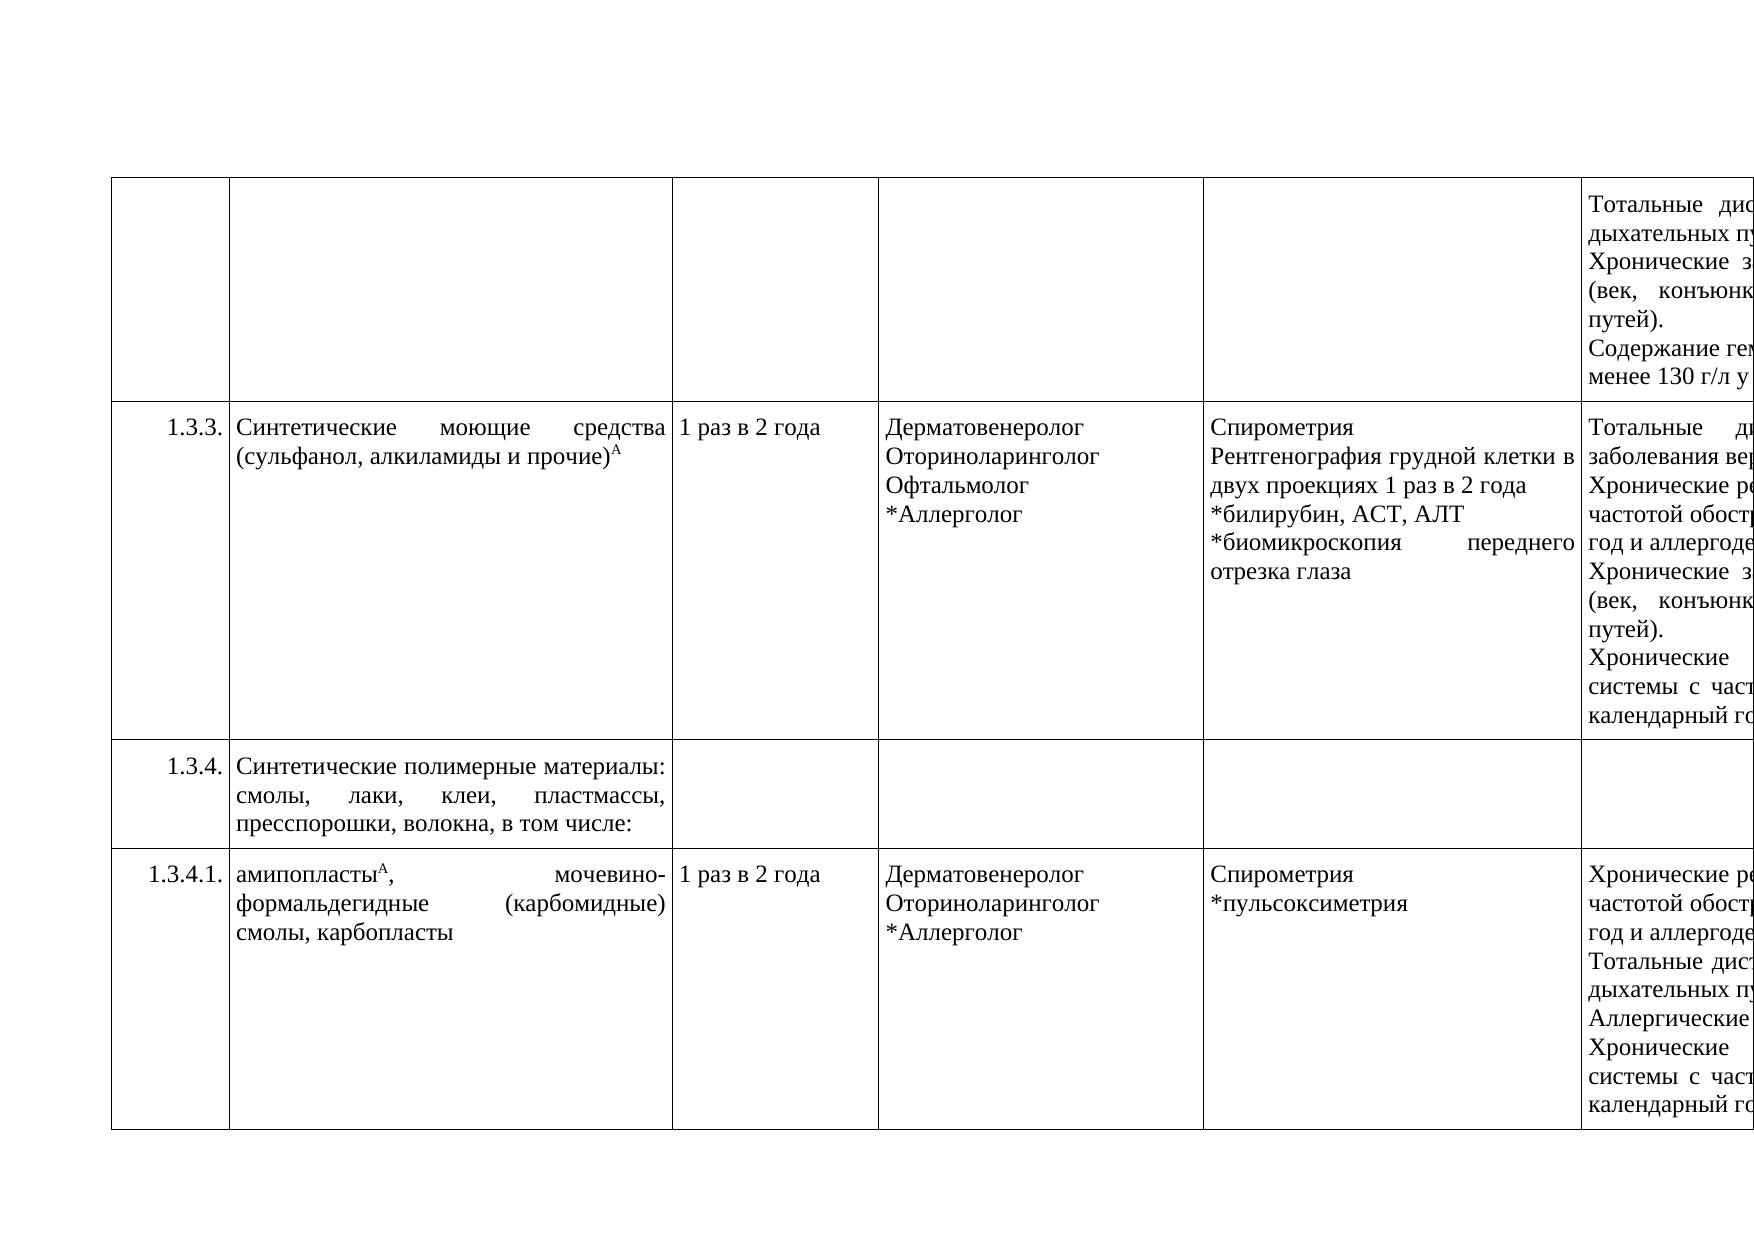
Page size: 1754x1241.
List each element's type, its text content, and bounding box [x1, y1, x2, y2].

table_cell [673, 178, 878, 401]
table_cell [879, 178, 1203, 401]
table_cell амипопластыА, мочевино-формальдегидные (карбомидные) смолы, карбопласты [230, 849, 672, 1129]
table_cell Заболевания гепатобилиарной системы тяжелого течения, часто рецидивирующие (более 2 раз за календарный год). Аллергические заболевания верхних дыхательных путей и кожи. Хронические заболевания периферической нервной системы с частотой обострения 3 раза и более за календарный год. Сенсоневральная тугоухость. Искривления носовой перегородки, препятствующие носовому дыханию. Тотальные дистрофические заболевания верхних дыхательных путей. Хронические заболевания переднего отрезка глаз (век, конъюнктивы, роговицы, слезовыводящих путей). Содержание гемоглобина менее 120 г/л у женщин и менее 130 г/л у мужчин. [1582, 178, 1753, 401]
table_cell Хронические рецидивирующие заболевания кожи с частотой обострения 4 раза и более за календарный год и аллергодерматозы. Тотальные дистрофические и заболевания верхних дыхательных путей. Аллергические заболевания органов дыхания. Хронические заболевания бронхолегочной системы с частотой обострения 3 раза и более за календарный год. [1582, 849, 1753, 1129]
table_cell Синтетические полимерные материалы: смолы, лаки, клеи, пластмассы, пресспорошки, волокна, в том числе: [230, 740, 672, 848]
table_cell [673, 740, 878, 848]
table_cell [879, 740, 1203, 848]
table_cell Тотальные дистрофические и аллергические заболевания верхних дыхательных путей. Хронические рецидивирующие заболевания кожи с частотой обострения 4 раза и более за календарный год и аллергодерматозы. Хронические заболевания переднего отрезка глаз (век, конъюнктивы, роговицы, слезовыводящих путей). Хронические заболевания бронхолегочной системы с частотой обострения 3 раза и более за календарный год. [1582, 402, 1753, 739]
table_cell 1.3.3. [112, 402, 229, 739]
table_cell [1204, 740, 1581, 848]
table_cell Дерматовенеролог Оториноларинголог Офтальмолог *Аллерголог [879, 402, 1203, 739]
table_cell Спирометрия Рентгенография грудной клетки в двух проекциях 1 раз в 2 года *билирубин, АСТ, АЛТ *биомикроскопия переднего отрезка глаза [1204, 402, 1581, 739]
table_cell Дерматовенеролог Оториноларинголог *Аллерголог [879, 849, 1203, 1129]
table_cell [1582, 740, 1753, 848]
table_cell Спирометрия *пульсоксиметрия [1204, 849, 1581, 1129]
table_cell 1.3.4.1. [112, 849, 229, 1129]
table_cell [230, 178, 672, 401]
table_cell [112, 178, 229, 401]
table_cell 1.3.4. [112, 740, 229, 848]
table_cell 1 раз в 2 года [673, 849, 878, 1129]
table_cell Синтетические моющие средства (сульфанол, алкиламиды и прочие)А [230, 402, 672, 739]
table_cell [1204, 178, 1581, 401]
table_cell 1 раз в 2 года [673, 402, 878, 739]
